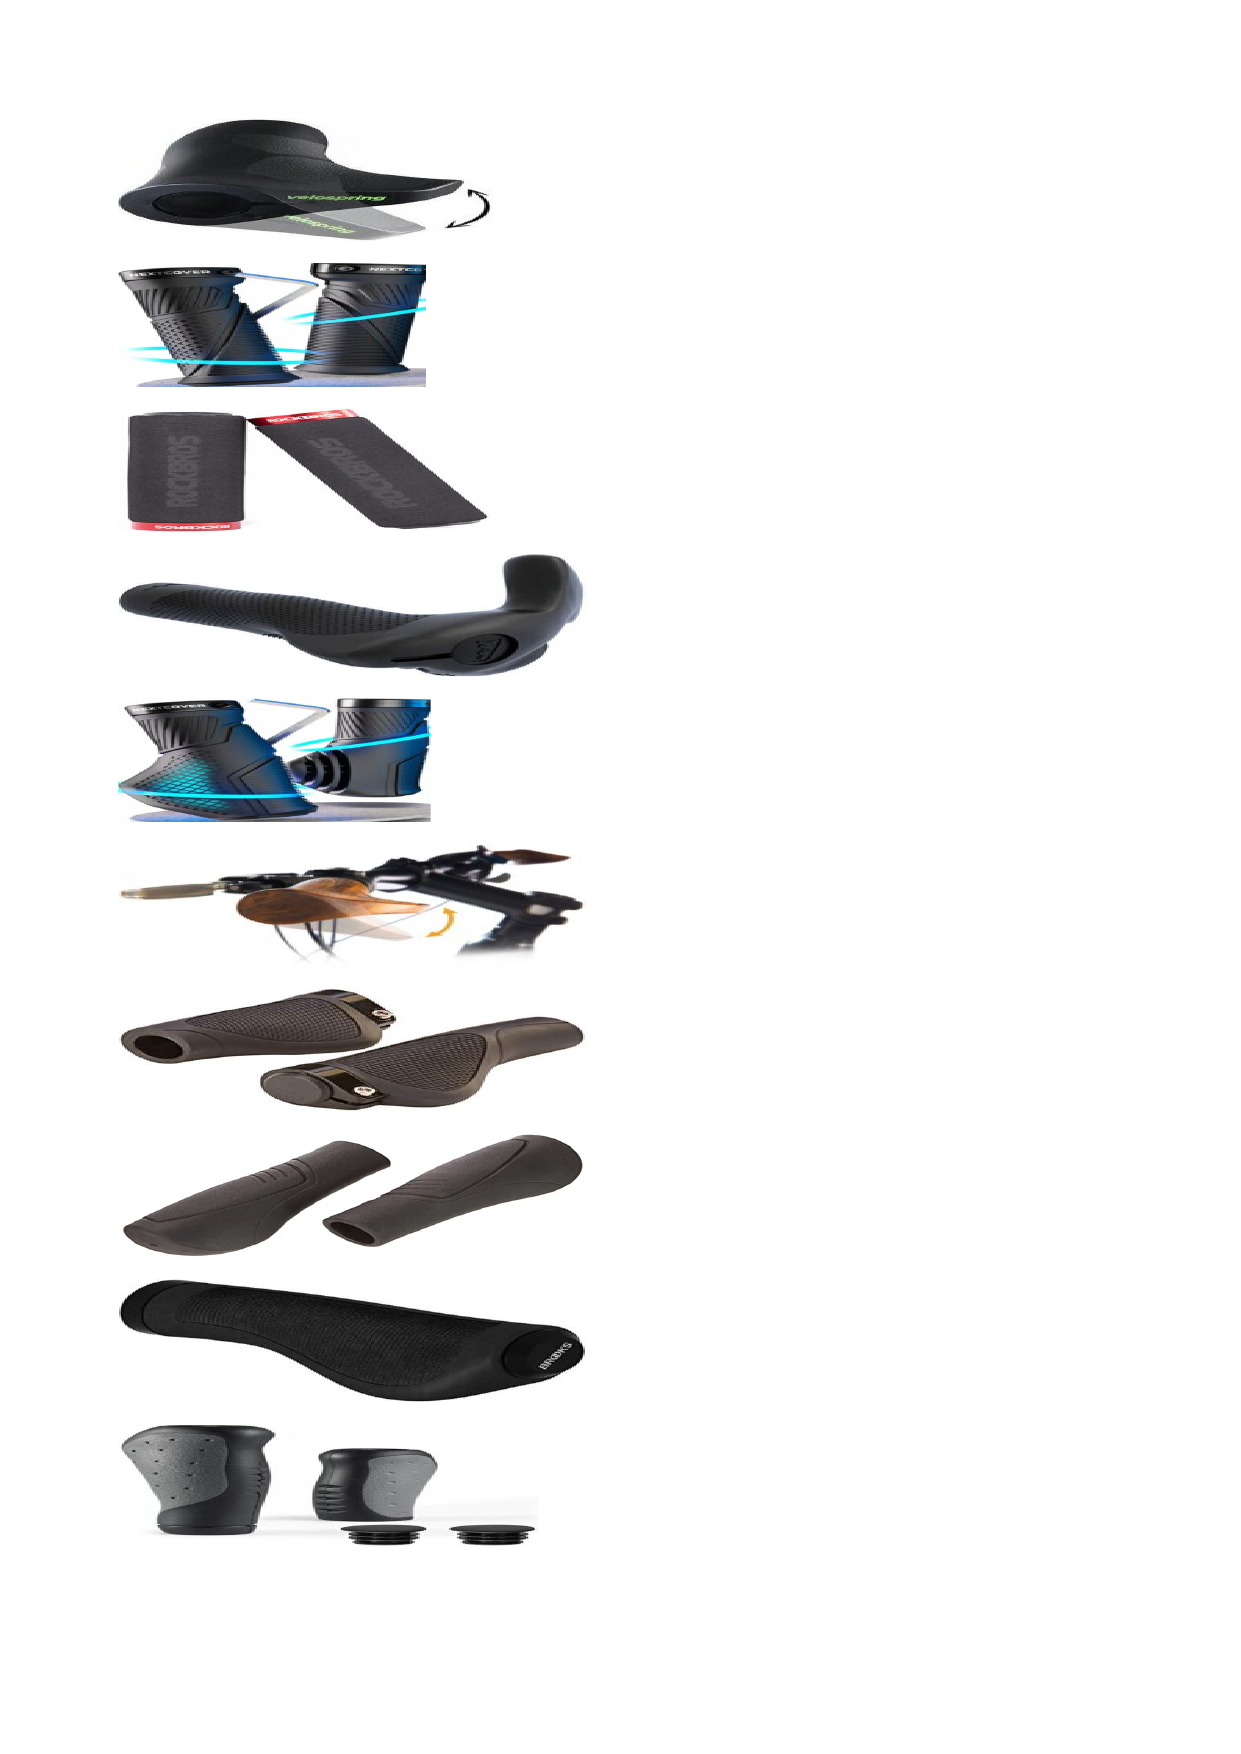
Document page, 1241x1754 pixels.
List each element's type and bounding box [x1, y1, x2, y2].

picture [118, 843, 587, 967]
picture [118, 1423, 539, 1547]
picture [118, 698, 431, 822]
picture [118, 263, 426, 387]
picture [118, 1133, 587, 1257]
picture [118, 553, 587, 677]
picture [118, 118, 494, 242]
picture [118, 408, 490, 532]
picture [118, 1278, 587, 1402]
picture [118, 988, 587, 1112]
